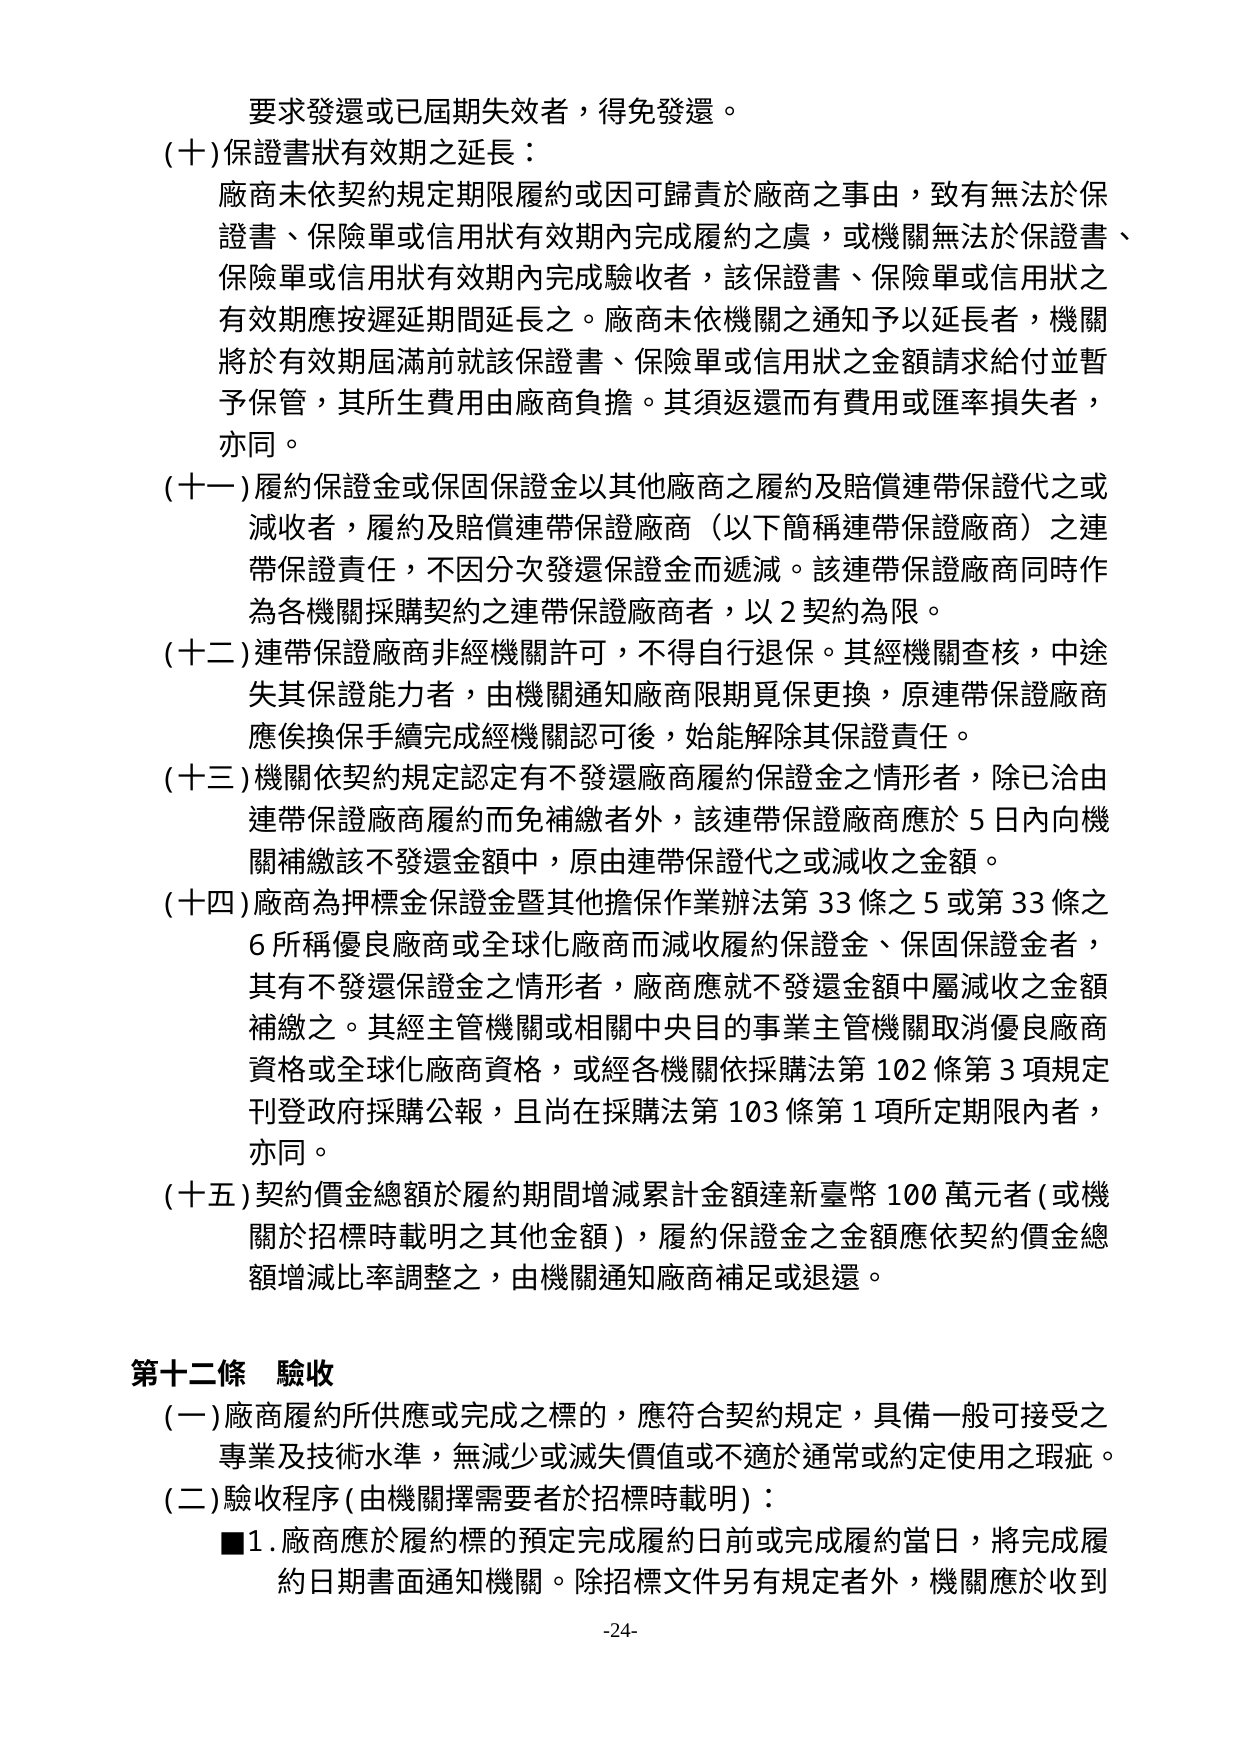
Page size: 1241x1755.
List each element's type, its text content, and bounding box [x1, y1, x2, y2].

text (十二)連帶保證廠商非經機關許可，不得自行退保。其經機關查核，中途失其保證能力者，由機關通知廠商限期覓保更換，原連帶保證廠商應俟換保手續完成經機關認可後，始能解除其保證責任。 [159, 630, 1110, 755]
text (十三)機關依契約規定認定有不發還廠商履約保證金之情形者，除已洽由連帶保證廠商履約而免補繳者外，該連帶保證廠商應於5日內向機關補繳該不發還金額中，原由連帶保證代之或減收之金額。 [159, 755, 1110, 880]
text 第十二條 驗收 [130, 1351, 1110, 1393]
text (十四)廠商為押標金保證金暨其他擔保作業辦法第33條之5或第33條之6所稱優良廠商或全球化廠商而減收履約保證金、保固保證金者，其有不發還保證金之情形者，廠商應就不發還金額中屬減收之金額補繳之。其經主管機關或相關中央目的事業主管機關取消優良廠商資格或全球化廠商資格，或經各機關依採購法第102條第3項規定刊登政府採購公報，且尚在採購法第103條第1項所定期限內者，亦同。 [159, 880, 1110, 1172]
text (十)保證書狀有效期之延長： [159, 130, 1110, 172]
text 要求發還或已屆期失效者，得免發還。 [248, 89, 1108, 130]
text (二)驗收程序(由機關擇需要者於招標時載明)： [159, 1476, 1110, 1518]
text (十五)契約價金總額於履約期間增減累計金額達新臺幣100萬元者(或機關於招標時載明之其他金額)，履約保證金之金額應依契約價金總額增減比率調整之，由機關通知廠商補足或退還。 [159, 1172, 1110, 1297]
text 廠商未依契約規定期限履約或因可歸責於廠商之事由，致有無法於保證書、保險單或信用狀有效期內完成履約之虞，或機關無法於保證書、保險單或信用狀有效期內完成驗收者，該保證書、保險單或信用狀之有效期應按遲延期間延長之。廠商未依機關之通知予以延長者，機關將於有效期屆滿前就該保證書、保險單或信用狀之金額請求給付並暫予保管，其所生費用由廠商負擔。其須返還而有費用或匯率損失者，亦同。 [218, 172, 1110, 464]
text (十一)履約保證金或保固保證金以其他廠商之履約及賠償連帶保證代之或減收者，履約及賠償連帶保證廠商（以下簡稱連帶保證廠商）之連帶保證責任，不因分次發還保證金而遞減。該連帶保證廠商同時作為各機關採購契約之連帶保證廠商者，以2契約為限。 [159, 464, 1110, 630]
text (一)廠商履約所供應或完成之標的，應符合契約規定，具備一般可接受之專業及技術水準，無減少或滅失價值或不適於通常或約定使用之瑕疵。 [159, 1393, 1110, 1476]
text ■1.廠商應於履約標的預定完成履約日前或完成履約當日，將完成履約日期書面通知機關。除招標文件另有規定者外，機關應於收到 [218, 1518, 1110, 1601]
